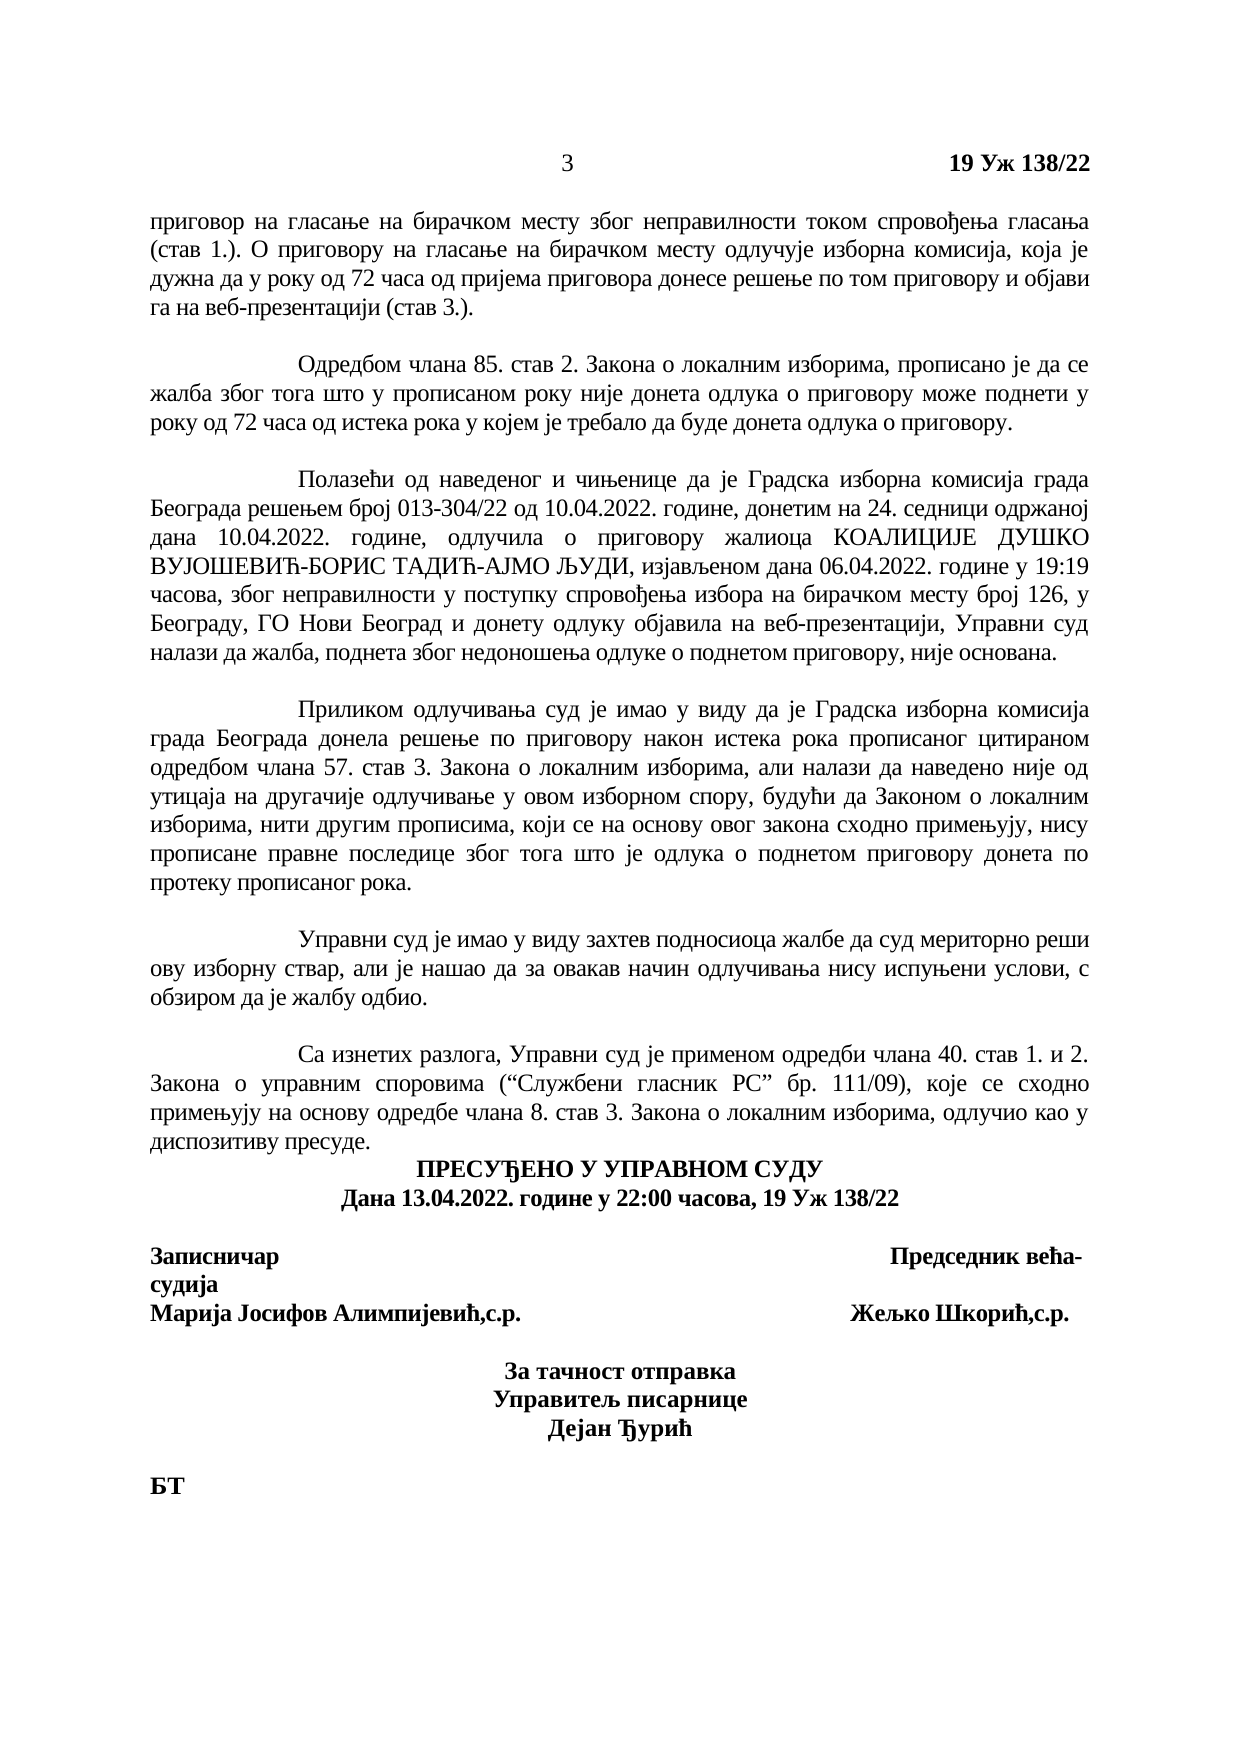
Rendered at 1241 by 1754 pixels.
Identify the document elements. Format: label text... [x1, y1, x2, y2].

text Са изнетих разлога, Управни суд је применом одредби члана 40. став 1. и 2. Закона о управним споровима (“Службени гласник РС” бр. 111/09), које се сходно примењују на основу одредбе члана 8. став 3. Закона о локалним изборима, одлучио као у диспозитиву пресуде. [150, 1039, 1090, 1154]
text Полазећи од наведеног и чињенице да је Градска изборна комисија града Београда решењем број 013-304/22 од 10.04.2022. године, донетим на 24. седници одржаној дана 10.04.2022. године, одлучила о приговору жалиоца КОАЛИЦИЈЕ ДУШКО ВУЈОШЕВИЋ-БОРИС ТАДИЋ-АЈМО ЉУДИ, изјављеном дана 06.04.2022. године у 19:19 часова, због неправилности у поступку спровођења избора на бирачком месту број 126, у Београду, ГО Нови Београд и донету одлуку објавила на веб-презентацији, Управни суд налази да жалба, поднета због недоношења одлуке о поднетом приговору, није основана. [150, 464, 1090, 666]
text Одредбом члана 85. став 2. Закона о локалним изборима, прописано је да се жалба због тога што у прописаном року није донета одлука о приговору може поднети у року од 72 часа од истека рока у којем је требало да буде донета одлука о приговору. [150, 349, 1090, 436]
text Дејан Ђурић [150, 1413, 1090, 1442]
text ПРЕСУЂЕНО У УПРАВНОМ СУДУ [150, 1154, 1090, 1183]
text Дана 13.04.2022. године у 22:00 часова, 19 Уж 138/22 [150, 1183, 1090, 1212]
text За тачност отправка [150, 1356, 1090, 1384]
text Управитељ писарнице [150, 1384, 1090, 1413]
text Управни суд је имао у виду захтев подносиоца жалбе да суд мериторно реши ову изборну ствар, али је нашао да за овакав начин одлучивања нису испуњени услови, с обзиром да је жалбу одбио. [150, 924, 1090, 1011]
text Приликом одлучивања суд је имао у виду да је Градска изборна комисија града Београда донела решење по приговору након истека рока прописаног цитираном одредбом члана 57. став 3. Закона о локалним изборима, али налази да наведено није од утицаја на другачије одлучивање у овом изборном спору, будући да Законом о локалним изборима, нити другим прописима, који се на основу овог закона сходно примењују, нису прописане правне последице због тога што је одлука о поднетом приговору донета по протеку прописаног рока. [150, 694, 1090, 896]
text БТ [150, 1471, 1089, 1499]
text Записничар Председник већа-судија [150, 1241, 1090, 1298]
text Марија Јосифов Алимпијевић,с.р. Жељко Шкорић,с.р. [150, 1298, 1090, 1327]
text приговор на гласање на бирачком месту због неправилности током спровођења гласања (став 1.). О приговору на гласање на бирачком месту одлучује изборна комисија, која је дужна да у року од 72 часа од пријема приговора донесе решење по том приговору и објави га на веб-презентацији (став 3.). [150, 206, 1090, 321]
